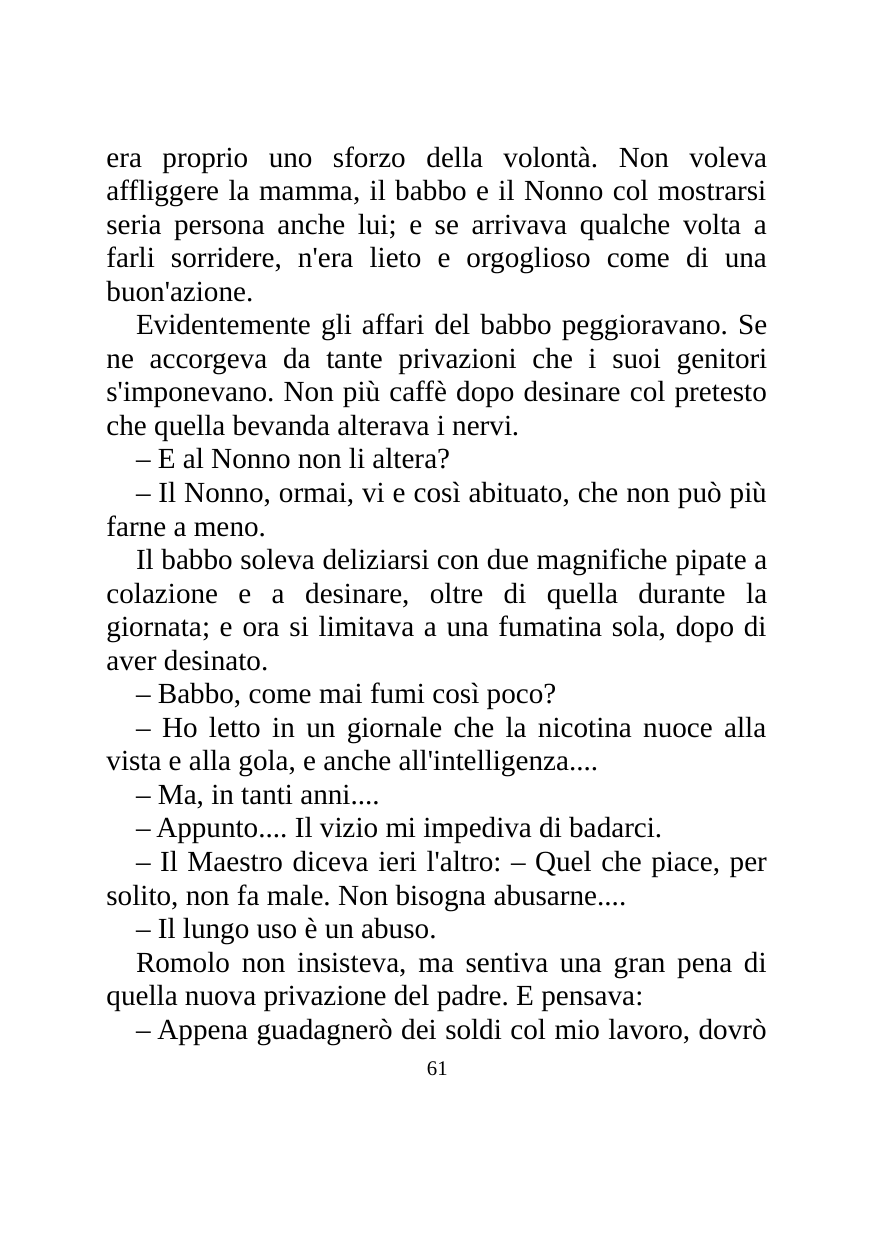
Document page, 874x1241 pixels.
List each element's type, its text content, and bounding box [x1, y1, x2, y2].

text era proprio uno sforzo della volontà. Non voleva affliggere la mamma, il babbo e il Nonno col mostrarsi seria persona anche lui; e se arrivava qualche volta a farli sorridere, n'era lieto e orgoglioso come di una buon'azione. [106, 140, 768, 307]
text – Il Nonno, ormai, vi e così abituato, che non può più farne a meno. [106, 475, 768, 542]
text – Ho letto in un giornale che la nicotina nuoce alla vista e alla gola, e anche all'intelligenza.... [106, 710, 768, 777]
text – Il lungo uso è un abuso. [106, 911, 768, 945]
text – Babbo, come mai fumi così poco? [106, 676, 768, 710]
text – Ma, in tanti anni.... [106, 777, 768, 811]
text Il babbo soleva deliziarsi con due magnifiche pipate a colazione e a desinare, oltre di quella durante la giornata; e ora si limitava a una fumatina sola, dopo di aver desinato. [106, 542, 768, 676]
text – Appena guadagnerò dei soldi col mio lavoro, dovrò [106, 1012, 768, 1045]
text Romolo non insisteva, ma sentiva una gran pena di quella nuova privazione del padre. E pensava: [106, 945, 768, 1012]
text Evidentemente gli affari del babbo peggioravano. Se ne accorgeva da tante privazioni che i suoi genitori s'imponevano. Non più caffè dopo desinare col pretesto che quella bevanda alterava i nervi. [106, 307, 768, 442]
text – Appunto.... Il vizio mi impediva di badarci. [106, 811, 768, 844]
text – E al Nonno non li altera? [106, 442, 768, 475]
text – Il Maestro diceva ieri l'altro: – Quel che piace, per solito, non fa male. Non bisogna abusarne.... [106, 844, 768, 911]
